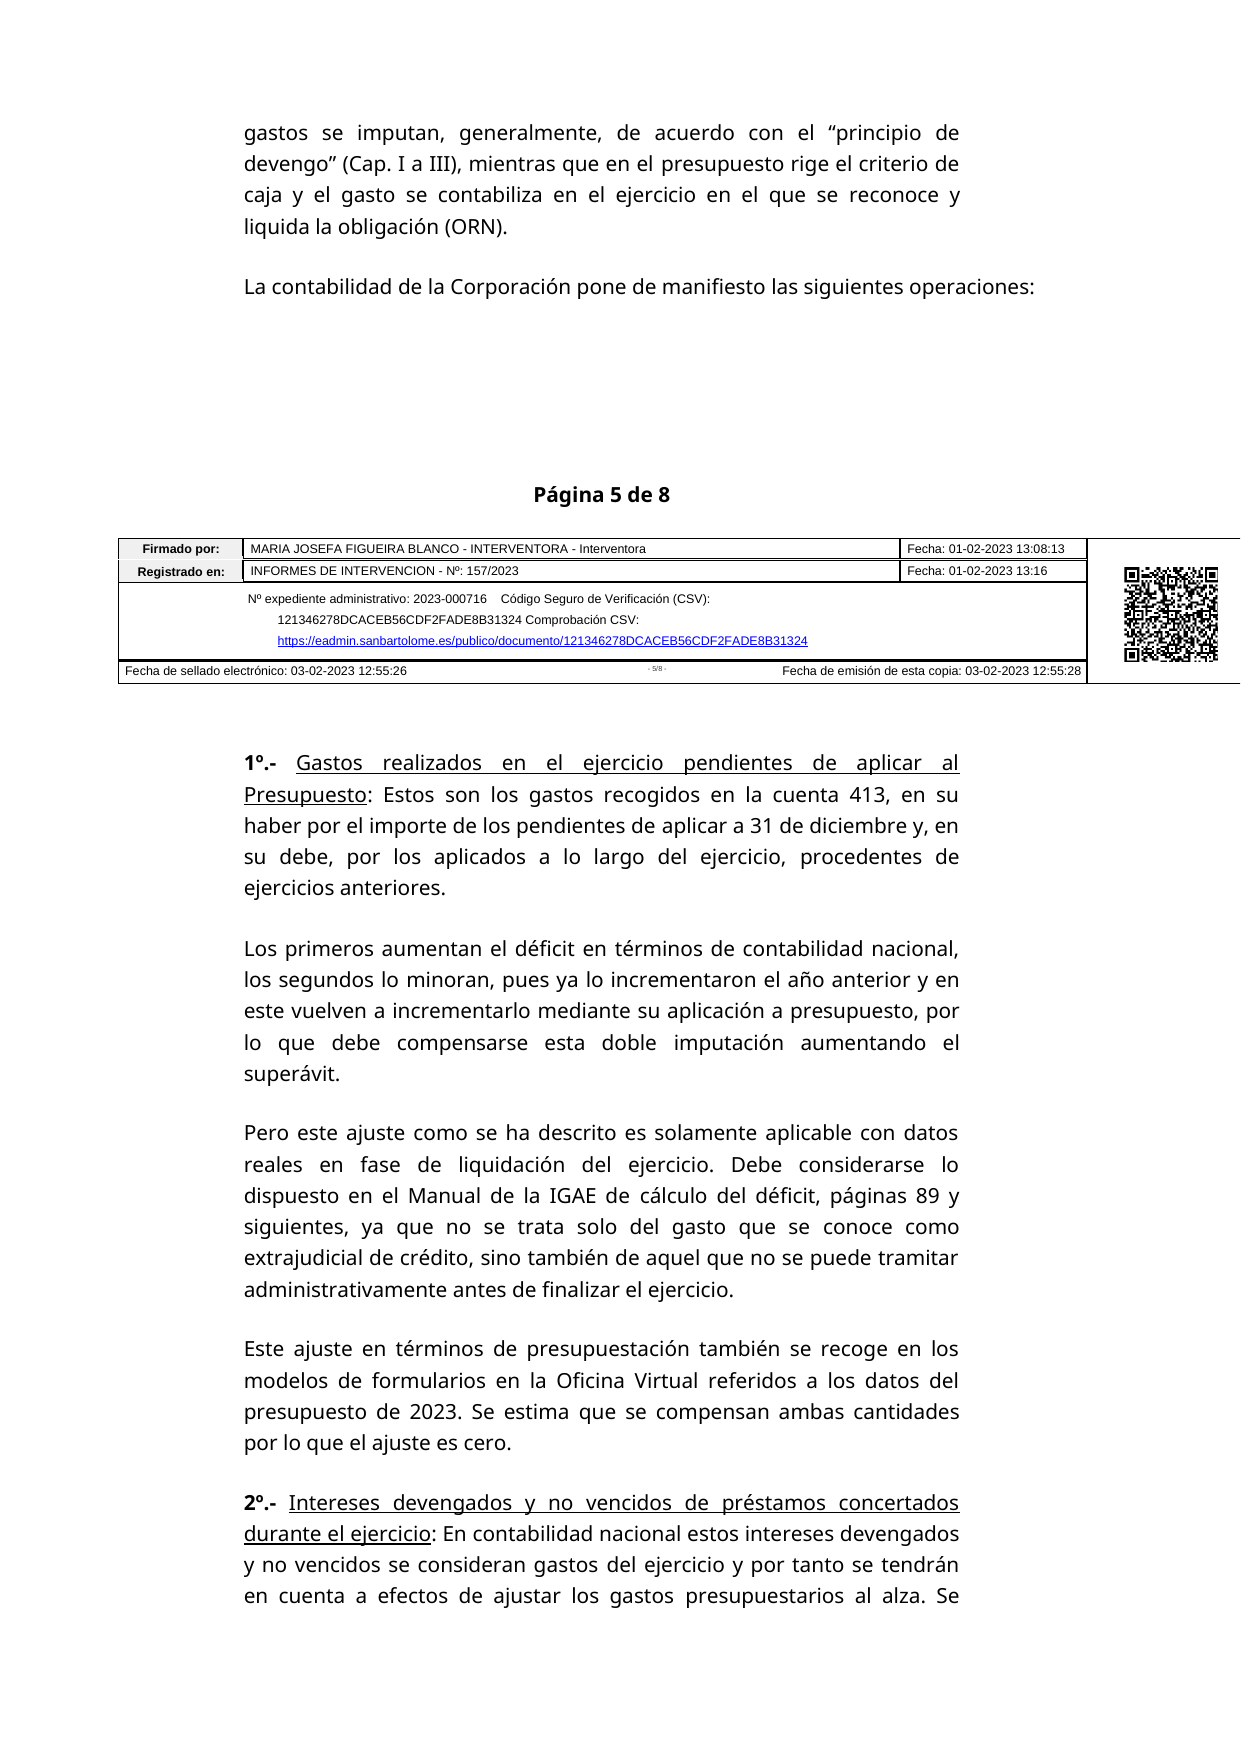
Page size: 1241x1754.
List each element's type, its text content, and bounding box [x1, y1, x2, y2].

table_cell Fecha de sellado electrónico: 03-02-2023 12:55:26 - 5/8 - Fecha de emisión de esta copia: 03-02-2023 12:55:28 [119, 662, 1086, 683]
table_cell Nº expediente administrativo: 2023-000716 Código Seguro de Verificación (CSV): 121346278DCACEB56CDF2FADE8B31324 Comprobación CSV: https://eadmin.sanbartolome.es/publico/documento/121346278DCACEB56CDF2FADE8B31324 [119, 583, 1086, 659]
table_header Fecha: 01-02-2023 13:08:13 [901, 539, 1086, 558]
text Página 5 de 8 [118, 480, 1085, 508]
text La contabilidad de la Corporación pone de manifiesto las siguientes operaciones: [243, 272, 1122, 301]
table_cell INFORMES DE INTERVENCION - Nº: 157/2023 [244, 561, 899, 581]
table_cell Registrado en: [119, 563, 242, 579]
table_header MARIA JOSEFA FIGUEIRA BLANCO - INTERVENTORA - Interventora [244, 539, 899, 558]
text Los primeros aumentan el déficit en términos de contabilidad nacional, los segundos lo minoran, pues ya lo incrementaron el año anterior y en este vuelven a incrementarlo mediante su aplicación a presupuesto, por lo que debe compensarse esta doble imputación aumentando el superávit. [243, 934, 960, 1087]
text 1º.- Gastos realizados en el ejercicio pendientes de aplicar al Presupuesto: Estos son los gastos recogidos en la cuenta 413, en su haber por el importe de los pendientes de aplicar a 31 de diciembre y, en su debe, por los aplicados a lo largo del ejercicio, procedentes de ejercicios anteriores. [243, 748, 959, 902]
table_header Firmado por: [119, 539, 242, 556]
text gastos se imputan, generalmente, de acuerdo con el “principio de devengo” (Cap. I a III), mientras que en el presupuesto rige el criterio de caja y el gasto se contabiliza en el ejercicio en el que se reconoce y liquida la obligación (ORN). [243, 118, 960, 240]
table_cell Fecha: 01-02-2023 13:16 [901, 561, 1086, 581]
text Este ajuste en términos de presupuestación también se recoge en los modelos de formularios en la Oficina Virtual referidos a los datos del presupuesto de 2023. Se estima que se compensan ambas cantidades por lo que el ajuste es cero. [243, 1334, 960, 1457]
text 2º.- Intereses devengados y no vencidos de préstamos concertados durante el ejercicio: En contabilidad nacional estos intereses devengados y no vencidos se consideran gastos del ejercicio y por tanto se tendrán en cuenta a efectos de ajustar los gastos presupuestarios al alza. Se [243, 1488, 960, 1610]
text Pero este ajuste como se ha descrito es solamente aplicable con datos reales en fase de liquidación del ejercicio. Debe considerarse lo dispuesto en el Manual de la IGAE de cálculo del déficit, páginas 89 y siguientes, ya que no se trata solo del gasto que se conoce como extrajudicial de crédito, sino también de aquel que no se puede tramitar administrativamente antes de finalizar el ejercicio. [243, 1118, 960, 1303]
table_header [1088, 539, 1240, 683]
